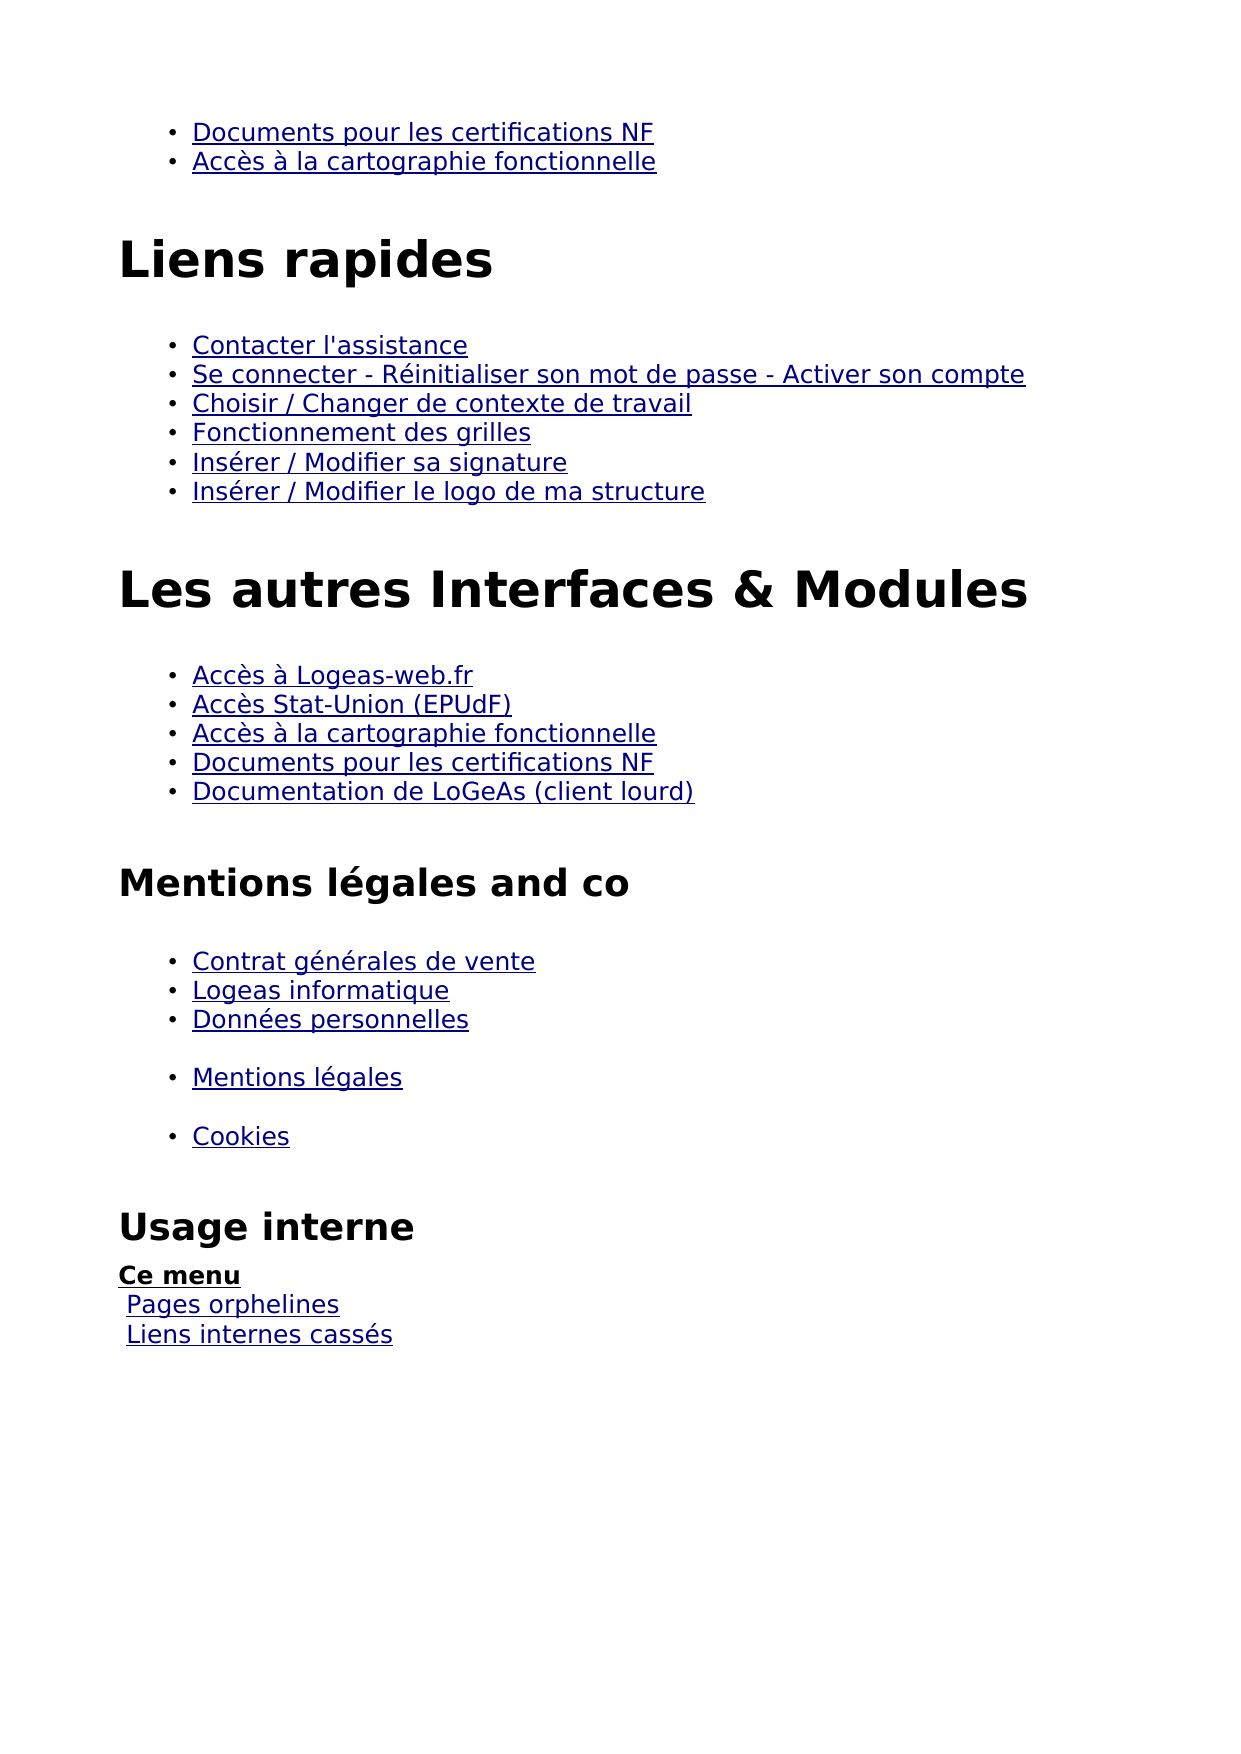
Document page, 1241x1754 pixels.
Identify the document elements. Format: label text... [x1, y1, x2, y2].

list Choisir / Changer de contexte de travail [177, 389, 1122, 419]
list Contacter l'assistance [177, 331, 1122, 360]
subtitle Mentions légales and co [118, 861, 1122, 905]
list Se connecter - Réinitialiser son mot de passe - Activer son compte [177, 360, 1122, 389]
list Fonctionnement des grilles [177, 419, 1122, 448]
subtitle Les autres Interfaces & Modules [118, 561, 1122, 619]
list Documents pour les certifications NF [177, 118, 1122, 147]
list Contrat générales de vente [177, 947, 1122, 976]
list Logeas informatique [177, 976, 1122, 1005]
list Données personnelles [177, 1005, 1122, 1063]
list Insérer / Modifier sa signature [177, 448, 1122, 477]
list Accès à la cartographie fonctionnelle [177, 147, 1122, 176]
list Mentions légales [177, 1063, 1122, 1122]
text Ce menu Pages orphelines Liens internes cassés [118, 1262, 1122, 1378]
list Documentation de LoGeAs (client lourd) [177, 777, 1122, 807]
subtitle Usage interne [118, 1205, 1122, 1249]
list Insérer / Modifier le logo de ma structure [177, 477, 1122, 506]
list Accès à la cartographie fonctionnelle [177, 719, 1122, 748]
list Cookies [177, 1122, 1122, 1151]
subtitle Liens rapides [118, 231, 1122, 289]
list Documents pour les certifications NF [177, 748, 1122, 777]
list Accès à Logeas-web.fr [177, 661, 1122, 690]
list Accès Stat-Union (EPUdF) [177, 690, 1122, 719]
